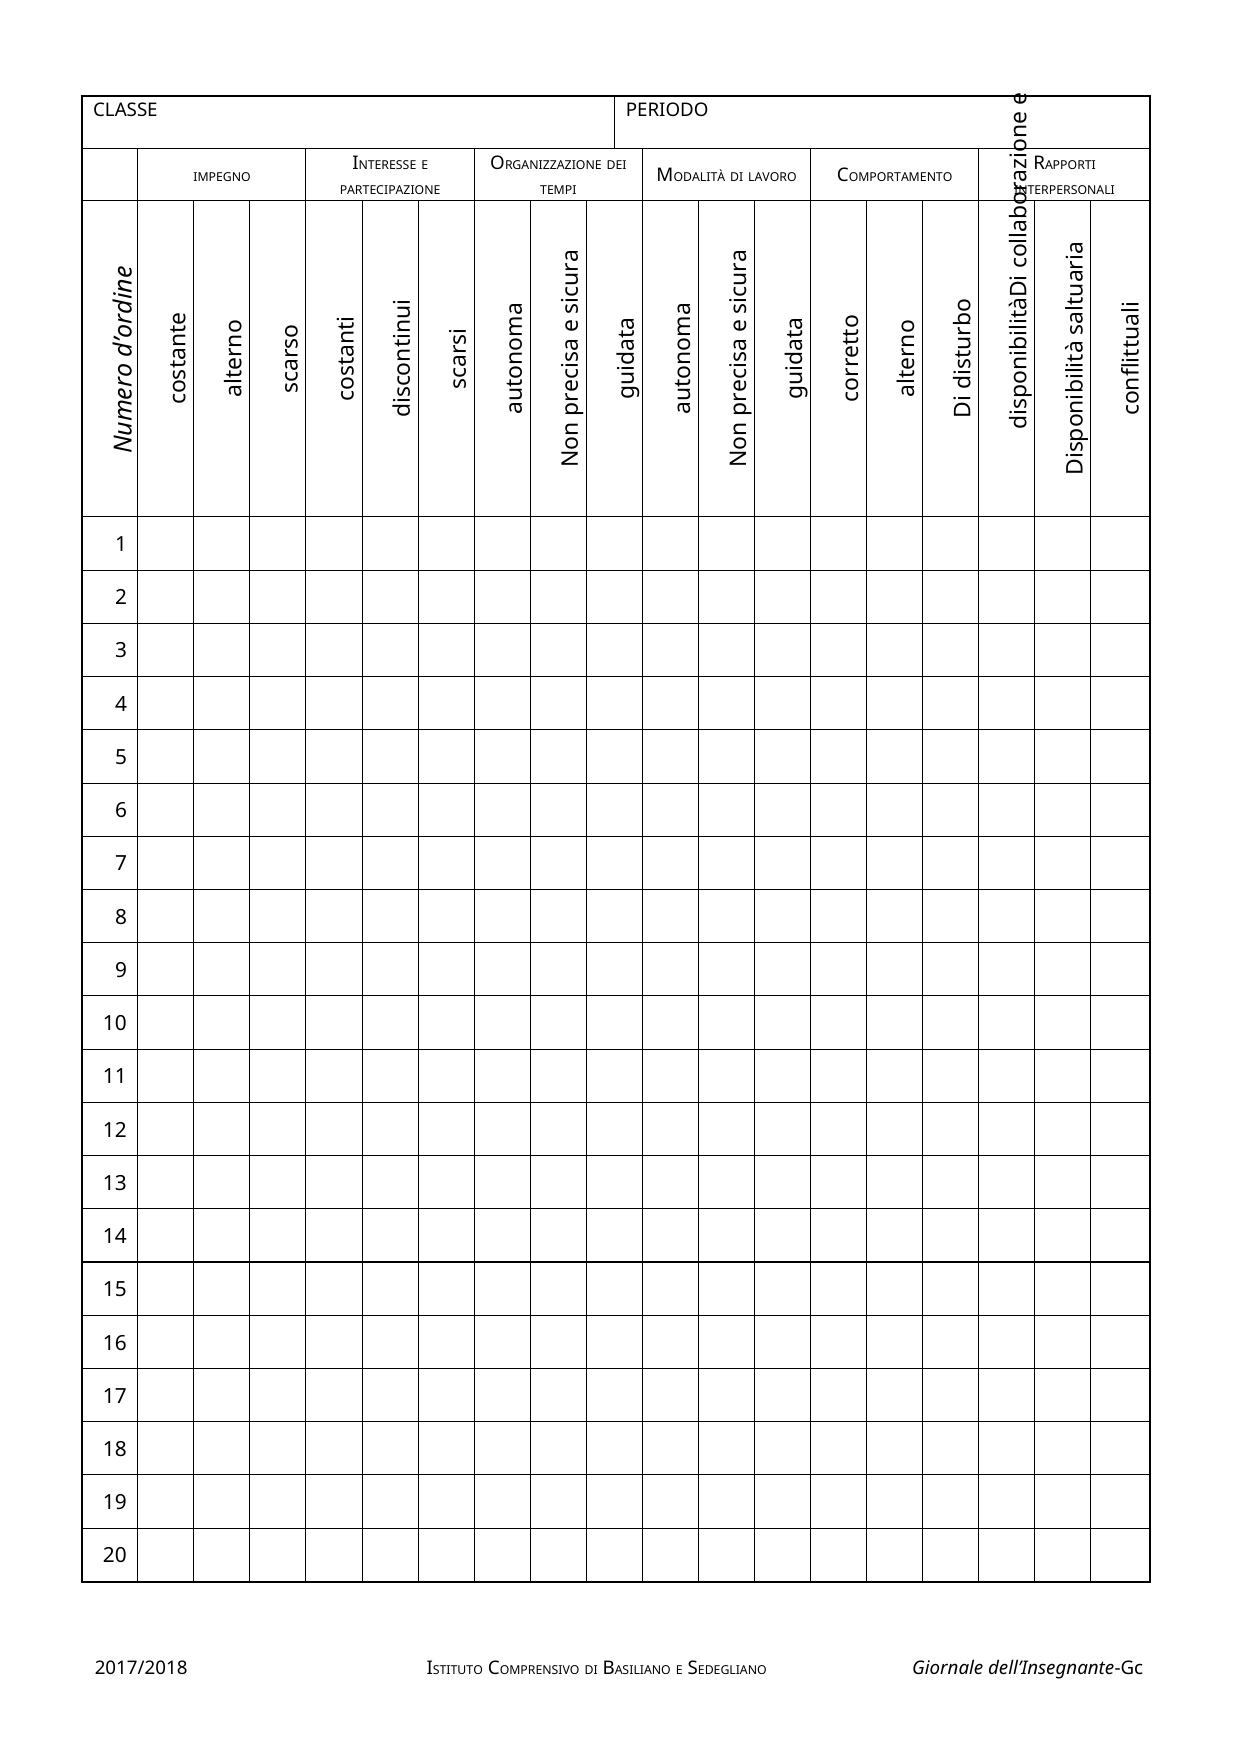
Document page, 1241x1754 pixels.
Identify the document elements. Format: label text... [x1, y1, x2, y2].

table_cell [306, 1156, 362, 1208]
table_cell [755, 624, 810, 676]
table_cell [979, 1263, 1034, 1315]
table_cell [867, 1529, 922, 1581]
table_cell [475, 571, 530, 623]
table_cell Numero d’ordine [83, 201, 137, 516]
table_cell [699, 1422, 754, 1474]
table_cell [755, 1529, 810, 1581]
table_cell [363, 1209, 418, 1261]
table_cell [363, 890, 418, 942]
table_cell [1091, 1369, 1149, 1421]
table_cell [923, 996, 978, 1048]
table_cell [363, 1156, 418, 1208]
table_cell [475, 890, 530, 942]
table_cell [923, 571, 978, 623]
table_cell [587, 517, 642, 569]
table_cell [923, 677, 978, 729]
table_cell [979, 1316, 1034, 1368]
table_cell [979, 837, 1034, 889]
table_cell [194, 1369, 249, 1421]
table_cell [867, 1103, 922, 1155]
table_cell [306, 1209, 362, 1261]
table_cell [363, 1103, 418, 1155]
table_cell [643, 1263, 698, 1315]
table_cell [531, 1475, 586, 1528]
table_cell [755, 837, 810, 889]
table_cell [250, 1475, 305, 1528]
table_cell [306, 624, 362, 676]
table_cell [1091, 517, 1149, 569]
table_cell [755, 1263, 810, 1315]
table_cell [979, 943, 1034, 995]
table_cell [306, 1422, 362, 1474]
table_cell [1035, 784, 1090, 836]
table_cell [475, 1050, 530, 1102]
table_cell [363, 784, 418, 836]
table_cell [306, 1369, 362, 1421]
table_cell [643, 1369, 698, 1421]
table_cell [531, 1156, 586, 1208]
table_cell [138, 1316, 193, 1368]
table_cell [699, 1369, 754, 1421]
table_cell guidata [587, 201, 642, 516]
table_cell [138, 1156, 193, 1208]
table_cell [138, 1209, 193, 1261]
table_cell [643, 1529, 698, 1581]
table_cell [531, 730, 586, 782]
table_cell 16 [83, 1316, 137, 1368]
table_cell [419, 1050, 474, 1102]
table_cell Comportamento [811, 149, 978, 200]
table_cell [979, 1369, 1034, 1421]
table_cell [138, 1422, 193, 1474]
table_cell [363, 730, 418, 782]
table_cell [1091, 784, 1149, 836]
table_cell [306, 1316, 362, 1368]
table_cell [419, 571, 474, 623]
table_cell [1091, 996, 1149, 1048]
table_cell impegno [138, 149, 305, 200]
table_cell [811, 837, 866, 889]
table_cell 9 [83, 943, 137, 995]
table_cell [811, 571, 866, 623]
table_cell [138, 890, 193, 942]
table_cell [138, 1369, 193, 1421]
table_cell 12 [83, 1103, 137, 1155]
table_cell [1091, 890, 1149, 942]
table_cell [923, 784, 978, 836]
table_cell [306, 571, 362, 623]
table_cell Interesse e partecipazione [306, 149, 474, 200]
table_cell 8 [83, 890, 137, 942]
table_cell [867, 730, 922, 782]
table_cell [643, 996, 698, 1048]
table_cell [363, 1369, 418, 1421]
table_cell [979, 677, 1034, 729]
table_cell [1035, 837, 1090, 889]
table_cell [1091, 943, 1149, 995]
table_cell [755, 1156, 810, 1208]
table_cell [306, 1050, 362, 1102]
table_cell [1091, 1050, 1149, 1102]
table_cell [475, 624, 530, 676]
table_cell [306, 1529, 362, 1581]
table_cell [531, 996, 586, 1048]
table_cell [419, 1103, 474, 1155]
table_cell [811, 1475, 866, 1528]
table_cell [475, 1369, 530, 1421]
table_cell [587, 943, 642, 995]
table_cell [867, 996, 922, 1048]
table_cell [531, 943, 586, 995]
table_cell [699, 1475, 754, 1528]
table_cell [867, 1422, 922, 1474]
table_cell alterno [194, 201, 249, 516]
table_cell [138, 677, 193, 729]
table_cell [138, 1529, 193, 1581]
table_cell [138, 1263, 193, 1315]
table_cell [250, 890, 305, 942]
table_cell [138, 517, 193, 569]
table_cell [755, 943, 810, 995]
table_cell [643, 624, 698, 676]
table_cell [923, 837, 978, 889]
table_cell [1091, 1103, 1149, 1155]
table_cell [194, 996, 249, 1048]
table_cell [138, 943, 193, 995]
table_cell [867, 1369, 922, 1421]
table_cell [643, 784, 698, 836]
table_cell [250, 730, 305, 782]
table_cell [250, 1422, 305, 1474]
table_cell [475, 943, 530, 995]
table_cell [138, 730, 193, 782]
table_cell [250, 1316, 305, 1368]
table_cell [194, 677, 249, 729]
table_cell [1091, 677, 1149, 729]
table_cell [419, 784, 474, 836]
table_cell [363, 996, 418, 1048]
table_cell [138, 571, 193, 623]
table_cell [699, 1050, 754, 1102]
table_cell [699, 1209, 754, 1261]
table_cell 11 [83, 1050, 137, 1102]
table_cell [923, 1156, 978, 1208]
table_cell [755, 1316, 810, 1368]
table_cell [306, 996, 362, 1048]
table_cell [811, 1422, 866, 1474]
table_cell [755, 996, 810, 1048]
table_cell [811, 943, 866, 995]
table_cell [475, 517, 530, 569]
table_cell [419, 1422, 474, 1474]
table_cell [643, 943, 698, 995]
table_cell [194, 1263, 249, 1315]
table_cell [923, 890, 978, 942]
table_cell [755, 1209, 810, 1261]
table_cell [867, 784, 922, 836]
table_cell [419, 996, 474, 1048]
table_cell guidata [755, 201, 810, 516]
table_cell [363, 677, 418, 729]
table_cell [250, 1103, 305, 1155]
table_cell [587, 1156, 642, 1208]
table_cell 7 [83, 837, 137, 889]
table_cell 5 [83, 730, 137, 782]
table_cell [811, 1263, 866, 1315]
table_cell [587, 1209, 642, 1261]
table_cell [811, 730, 866, 782]
table_cell [811, 784, 866, 836]
table_cell [643, 837, 698, 889]
table_cell [306, 890, 362, 942]
table_cell [419, 837, 474, 889]
table_cell [1091, 1316, 1149, 1368]
table_cell 18 [83, 1422, 137, 1474]
table_cell [755, 730, 810, 782]
table_cell 1 [83, 517, 137, 569]
table_cell conflittuali [1091, 201, 1149, 516]
table_cell [587, 890, 642, 942]
table_cell [699, 1316, 754, 1368]
table_cell [475, 784, 530, 836]
table_cell [250, 624, 305, 676]
table_cell [811, 1209, 866, 1261]
table_cell [363, 571, 418, 623]
table_cell [755, 1422, 810, 1474]
table_cell [811, 890, 866, 942]
table_cell [475, 677, 530, 729]
table_cell 4 [83, 677, 137, 729]
table_cell [138, 1103, 193, 1155]
table_cell [1091, 1475, 1149, 1528]
table_cell [643, 1156, 698, 1208]
table_cell [250, 784, 305, 836]
table_cell Non precisa e sicura [531, 201, 586, 516]
table_cell [475, 730, 530, 782]
table_cell [811, 1529, 866, 1581]
table_cell [194, 1529, 249, 1581]
table_cell [587, 571, 642, 623]
table_cell [363, 1263, 418, 1315]
table_cell [194, 1209, 249, 1261]
table_cell 14 [83, 1209, 137, 1261]
table_cell [699, 943, 754, 995]
table_cell [811, 1156, 866, 1208]
table_cell [587, 1263, 642, 1315]
table_cell [250, 1209, 305, 1261]
table_cell [1091, 1209, 1149, 1261]
table_cell [1035, 943, 1090, 995]
table_cell [194, 1316, 249, 1368]
table_cell [419, 730, 474, 782]
table_cell [699, 890, 754, 942]
table_cell [811, 677, 866, 729]
table_cell [587, 730, 642, 782]
table_cell [475, 1529, 530, 1581]
table_cell [755, 517, 810, 569]
table_cell [363, 624, 418, 676]
table_cell [531, 677, 586, 729]
table_cell [531, 890, 586, 942]
table_cell [194, 1103, 249, 1155]
table_cell [250, 1156, 305, 1208]
table_cell [475, 996, 530, 1048]
table_cell 10 [83, 996, 137, 1048]
table_cell [363, 837, 418, 889]
table_cell [979, 890, 1034, 942]
table_cell [923, 1316, 978, 1368]
table_cell Rapporti interpersonali [979, 149, 1149, 200]
table_cell [643, 677, 698, 729]
table_cell [1091, 571, 1149, 623]
table_cell [867, 1316, 922, 1368]
table_cell 20 [83, 1529, 137, 1581]
table_cell [755, 1050, 810, 1102]
table_cell [138, 624, 193, 676]
table_cell [755, 677, 810, 729]
table_cell [811, 517, 866, 569]
table_cell costanti [306, 201, 362, 516]
table_cell [979, 1156, 1034, 1208]
table_cell [531, 1316, 586, 1368]
table_cell [475, 1422, 530, 1474]
table_cell [979, 517, 1034, 569]
table_cell [419, 1156, 474, 1208]
table_cell [867, 890, 922, 942]
table_cell [979, 1475, 1034, 1528]
table_cell [194, 890, 249, 942]
table_cell [1091, 1422, 1149, 1474]
table_cell [194, 837, 249, 889]
table_cell [587, 837, 642, 889]
table_cell [419, 624, 474, 676]
table_cell autonoma [475, 201, 530, 516]
table_cell 6 [83, 784, 137, 836]
table_cell [643, 1422, 698, 1474]
table_cell [587, 1529, 642, 1581]
table_cell [306, 943, 362, 995]
table_cell [979, 571, 1034, 623]
table_cell [1091, 1529, 1149, 1581]
table_cell [531, 624, 586, 676]
table_cell [531, 1050, 586, 1102]
table_cell [867, 1050, 922, 1102]
table_cell [587, 1369, 642, 1421]
table_cell Di disturbo [923, 201, 978, 516]
table_cell 19 [83, 1475, 137, 1528]
table_cell [979, 1050, 1034, 1102]
table_cell [1035, 677, 1090, 729]
table_cell [755, 571, 810, 623]
table_cell [475, 1475, 530, 1528]
table_cell [531, 837, 586, 889]
table_cell [811, 996, 866, 1048]
table_cell [923, 1103, 978, 1155]
table_cell [1035, 1529, 1090, 1581]
table_cell [250, 943, 305, 995]
table_cell [643, 890, 698, 942]
table_cell [923, 1422, 978, 1474]
table_cell [923, 943, 978, 995]
table_cell [531, 1103, 586, 1155]
table_cell [1035, 624, 1090, 676]
table_cell 13 [83, 1156, 137, 1208]
table_cell [531, 517, 586, 569]
table_cell 2 [83, 571, 137, 623]
table_cell [531, 571, 586, 623]
table_cell [867, 571, 922, 623]
table_cell [979, 624, 1034, 676]
table_cell [867, 943, 922, 995]
table_cell [923, 517, 978, 569]
table_cell [923, 1369, 978, 1421]
table_cell [531, 1209, 586, 1261]
table_cell [587, 1103, 642, 1155]
table_cell [194, 517, 249, 569]
table_cell [138, 784, 193, 836]
table_cell [979, 784, 1034, 836]
table_cell [363, 1316, 418, 1368]
table_cell [699, 677, 754, 729]
table_cell [1035, 517, 1090, 569]
table_cell [419, 1475, 474, 1528]
table_cell [643, 1209, 698, 1261]
table_cell [475, 837, 530, 889]
table_cell [811, 1369, 866, 1421]
table_cell [250, 677, 305, 729]
table_cell [419, 943, 474, 995]
table_cell Modalità di lavoro [643, 149, 810, 200]
table_cell [1035, 1156, 1090, 1208]
table_cell [475, 1156, 530, 1208]
table_cell [755, 1103, 810, 1155]
table_cell [363, 1529, 418, 1581]
table_cell [419, 1209, 474, 1261]
table_cell [250, 1263, 305, 1315]
table_cell [699, 837, 754, 889]
table_cell [250, 1050, 305, 1102]
table_cell [194, 943, 249, 995]
table_cell [531, 1422, 586, 1474]
table_cell [587, 1316, 642, 1368]
table_cell [699, 1103, 754, 1155]
table_cell [1035, 1103, 1090, 1155]
table_cell [587, 624, 642, 676]
table_cell [419, 1316, 474, 1368]
table_cell [867, 1263, 922, 1315]
table_cell [811, 1103, 866, 1155]
table_cell [363, 1475, 418, 1528]
table_cell [1035, 1050, 1090, 1102]
table_cell [699, 517, 754, 569]
table_cell [419, 890, 474, 942]
table_cell [250, 996, 305, 1048]
table_cell [138, 996, 193, 1048]
table_cell [250, 517, 305, 569]
table_cell [138, 1475, 193, 1528]
table_cell [587, 784, 642, 836]
table_cell [475, 1209, 530, 1261]
table_cell [867, 624, 922, 676]
table_cell [1035, 730, 1090, 782]
table_cell [250, 571, 305, 623]
table_cell [531, 1263, 586, 1315]
table_cell [587, 1475, 642, 1528]
table_cell [587, 677, 642, 729]
table_cell [643, 1475, 698, 1528]
table_cell [1091, 837, 1149, 889]
table_cell [194, 1050, 249, 1102]
table_cell 15 [83, 1263, 137, 1315]
table_cell [755, 1369, 810, 1421]
table_cell [306, 730, 362, 782]
table_header periodo [615, 97, 1149, 148]
table_cell [699, 730, 754, 782]
table_cell [1035, 1422, 1090, 1474]
table_cell [1035, 996, 1090, 1048]
table_cell [979, 996, 1034, 1048]
table_cell [867, 1209, 922, 1261]
table_cell [1035, 571, 1090, 623]
table_cell [1035, 1209, 1090, 1261]
table_cell [979, 1103, 1034, 1155]
table_cell [475, 1316, 530, 1368]
table_cell [867, 837, 922, 889]
table_cell [419, 1529, 474, 1581]
table_cell [250, 1369, 305, 1421]
table_cell [1035, 890, 1090, 942]
table_cell [475, 1263, 530, 1315]
table_cell [475, 1103, 530, 1155]
table_cell [923, 1050, 978, 1102]
table_cell [699, 1529, 754, 1581]
table_cell [643, 730, 698, 782]
table_cell [306, 1263, 362, 1315]
table_cell [867, 1475, 922, 1528]
table_cell [419, 677, 474, 729]
table_cell [138, 837, 193, 889]
table_cell [194, 1475, 249, 1528]
table_cell [250, 837, 305, 889]
table_cell [1035, 1475, 1090, 1528]
table_cell [755, 784, 810, 836]
table_cell Di collaborazione e disponibilità [979, 201, 1034, 516]
table_cell [643, 571, 698, 623]
table_cell [867, 517, 922, 569]
table_cell [194, 730, 249, 782]
table_cell [923, 1475, 978, 1528]
table_cell [587, 1422, 642, 1474]
table_cell [643, 1103, 698, 1155]
table_cell [194, 1422, 249, 1474]
table_cell [419, 1369, 474, 1421]
table_cell Disponibilità saltuaria [1035, 201, 1090, 516]
table_cell [194, 784, 249, 836]
table_cell [83, 149, 137, 200]
table_cell [363, 517, 418, 569]
table_cell [306, 517, 362, 569]
table_cell [699, 1263, 754, 1315]
table_cell [643, 1316, 698, 1368]
table_cell [419, 1263, 474, 1315]
table_cell [306, 1103, 362, 1155]
table_cell [306, 784, 362, 836]
table_cell [979, 1209, 1034, 1261]
table_cell [587, 996, 642, 1048]
table_cell [306, 677, 362, 729]
table_cell autonoma [643, 201, 698, 516]
table_cell [811, 624, 866, 676]
table_cell [755, 1475, 810, 1528]
table_cell Non precisa e sicura [699, 201, 754, 516]
table_cell [811, 1050, 866, 1102]
table_cell [250, 1529, 305, 1581]
table_cell [755, 890, 810, 942]
table_cell [194, 571, 249, 623]
table_cell [1035, 1369, 1090, 1421]
table_cell [699, 624, 754, 676]
table_cell [306, 1475, 362, 1528]
table_cell [531, 1529, 586, 1581]
table_cell [923, 730, 978, 782]
table_cell [1091, 730, 1149, 782]
table_cell [923, 1209, 978, 1261]
table_cell discontinui [363, 201, 418, 516]
table_cell [699, 1156, 754, 1208]
table_header classe [83, 97, 614, 148]
table_cell [1091, 624, 1149, 676]
table_cell 17 [83, 1369, 137, 1421]
table_cell [923, 1529, 978, 1581]
table_cell [138, 1050, 193, 1102]
table_cell [363, 1050, 418, 1102]
table_cell corretto [811, 201, 866, 516]
table_cell [923, 624, 978, 676]
table_cell [867, 677, 922, 729]
table_cell [194, 624, 249, 676]
table_cell [979, 1422, 1034, 1474]
table_cell costante [138, 201, 193, 516]
table_cell [531, 1369, 586, 1421]
table_cell alterno [867, 201, 922, 516]
table_cell [419, 517, 474, 569]
table_cell [923, 1263, 978, 1315]
table_cell [1091, 1156, 1149, 1208]
table_cell [699, 784, 754, 836]
table_cell scarsi [419, 201, 474, 516]
table_cell Organizzazione dei tempi [475, 149, 642, 200]
table_cell [699, 571, 754, 623]
table_cell [194, 1156, 249, 1208]
table_cell scarso [250, 201, 305, 516]
table_cell 3 [83, 624, 137, 676]
table_cell [1091, 1263, 1149, 1315]
table_cell [979, 730, 1034, 782]
table_cell [1035, 1316, 1090, 1368]
table_cell [979, 1529, 1034, 1581]
table_cell [811, 1316, 866, 1368]
table_cell [643, 517, 698, 569]
table_cell [643, 1050, 698, 1102]
table_cell [363, 1422, 418, 1474]
table_cell [867, 1156, 922, 1208]
table_cell [306, 837, 362, 889]
table_cell [1035, 1263, 1090, 1315]
table_cell [363, 943, 418, 995]
table_cell [587, 1050, 642, 1102]
table_cell [531, 784, 586, 836]
table_cell [699, 996, 754, 1048]
